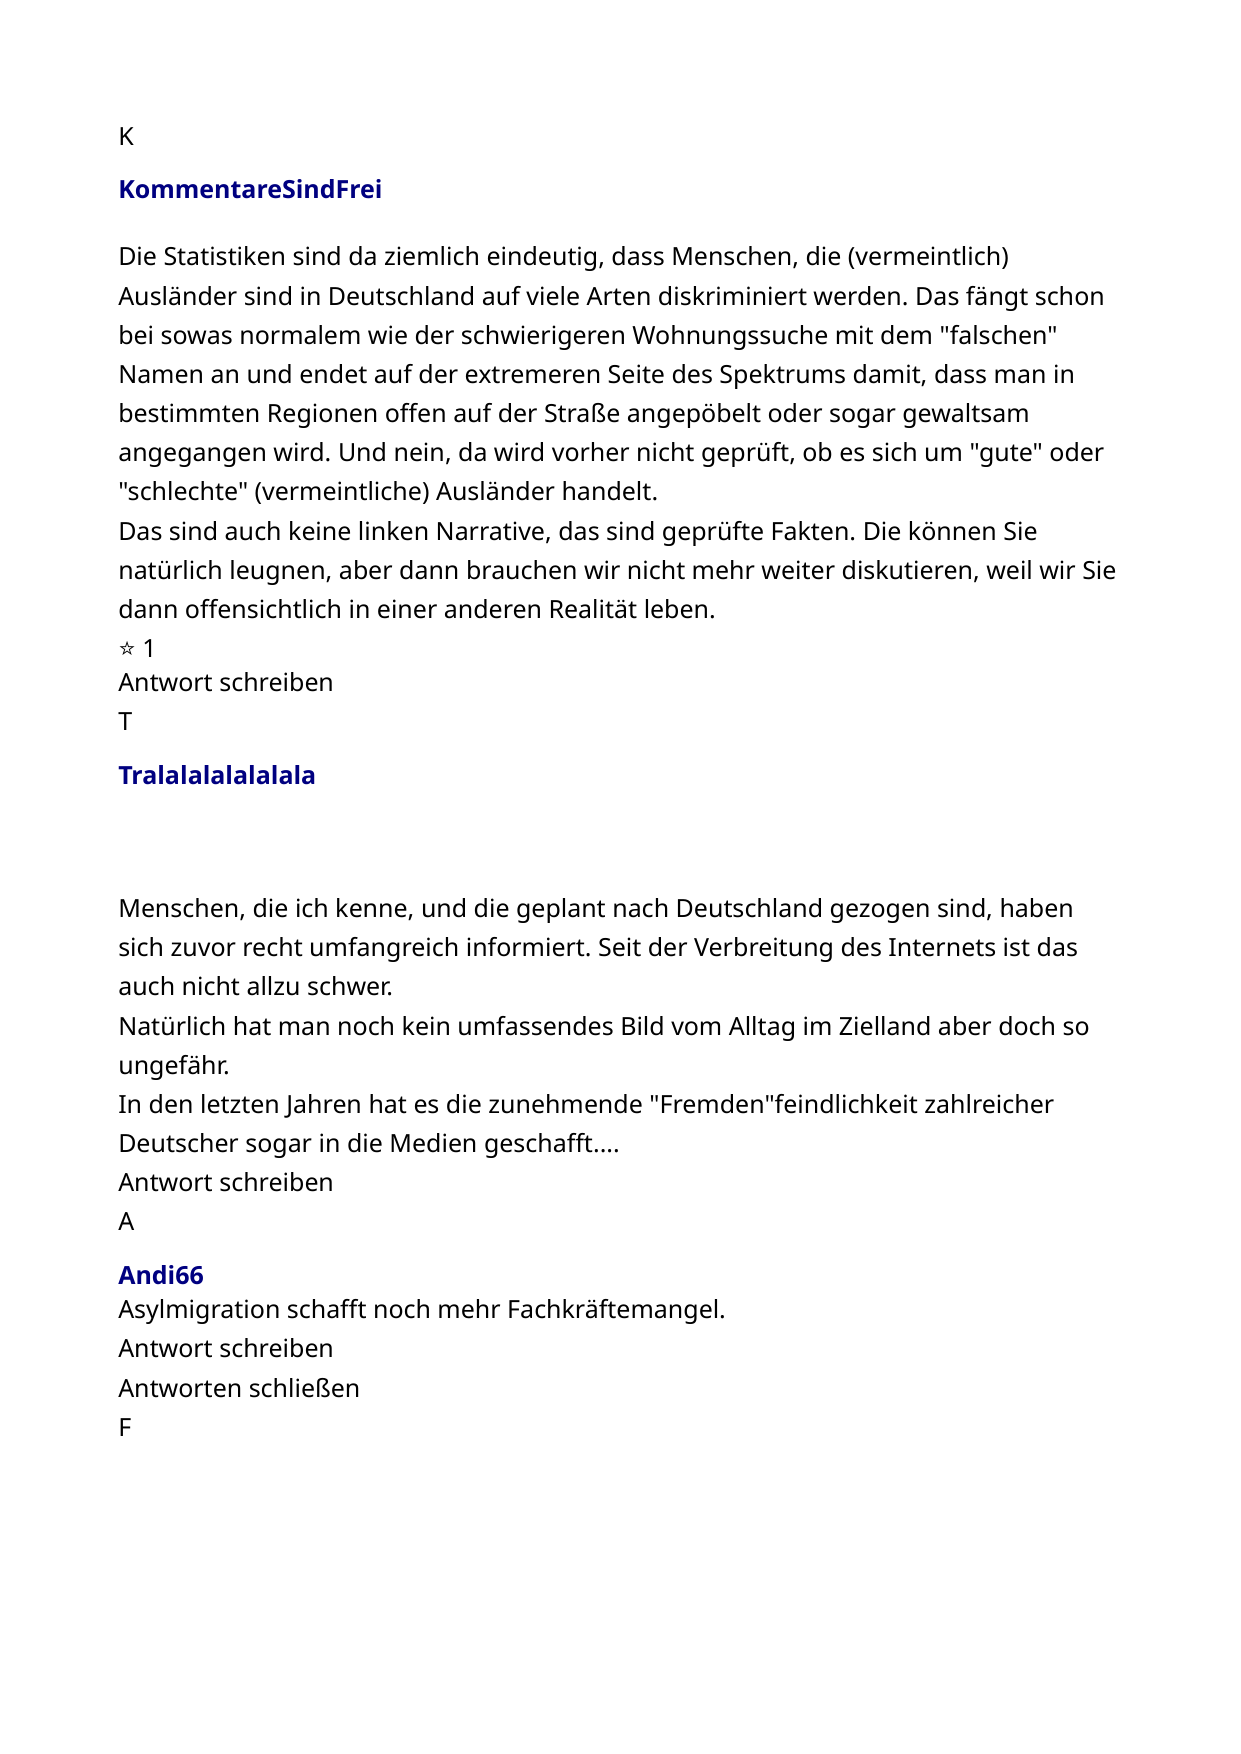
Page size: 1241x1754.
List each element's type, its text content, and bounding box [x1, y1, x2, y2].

text ⭐️ 1 [118, 631, 1122, 665]
text Menschen, die ich kenne, und die geplant nach Deutschland gezogen sind, haben sich zuvor recht umfangreich informiert. Seit der Verbreitung des Internets ist das auch nicht allzu schwer. [118, 891, 1122, 1003]
text Asylmigration schafft noch mehr Fachkräftemangel. [118, 1292, 1122, 1326]
subtitle KommentareSindFrei [118, 172, 1122, 206]
text Antwort schreiben [118, 1165, 1122, 1199]
text T [118, 704, 1122, 738]
subtitle Andi66 [118, 1258, 1122, 1292]
text A [118, 1204, 1122, 1238]
subtitle Tralalalalalalala [118, 758, 1122, 792]
text Das sind auch keine linken Narrative, das sind geprüfte Fakten. Die können Sie natürlich leugnen, aber dann brauchen wir nicht mehr weiter diskutieren, weil wir Sie dann offensichtlich in einer anderen Realität leben. [118, 513, 1122, 626]
text In den letzten Jahren hat es die zunehmende "Fremden"feindlichkeit zahlreicher Deutscher sogar in die Medien geschafft.... [118, 1087, 1122, 1160]
text Antwort schreiben [118, 665, 1122, 699]
text Antworten schließen [118, 1370, 1122, 1404]
text K [118, 118, 1122, 152]
text F [118, 1409, 1122, 1443]
text Antwort schreiben [118, 1331, 1122, 1365]
text Die Statistiken sind da ziemlich eindeutig, dass Menschen, die (vermeintlich) Ausländer sind in Deutschland auf viele Arten diskriminiert werden. Das fängt schon bei sowas normalem wie der schwierigeren Wohnungssuche mit dem "falschen" Namen an und endet auf der extremeren Seite des Spektrums damit, dass man in bestimmten Regionen offen auf der Straße angepöbelt oder sogar gewaltsam angegangen wird. Und nein, da wird vorher nicht geprüft, ob es sich um "gute" oder "schlechte" (vermeintliche) Ausländer handelt. [118, 239, 1122, 508]
text Natürlich hat man noch kein umfassendes Bild vom Alltag im Zielland aber doch so ungefähr. [118, 1008, 1122, 1081]
